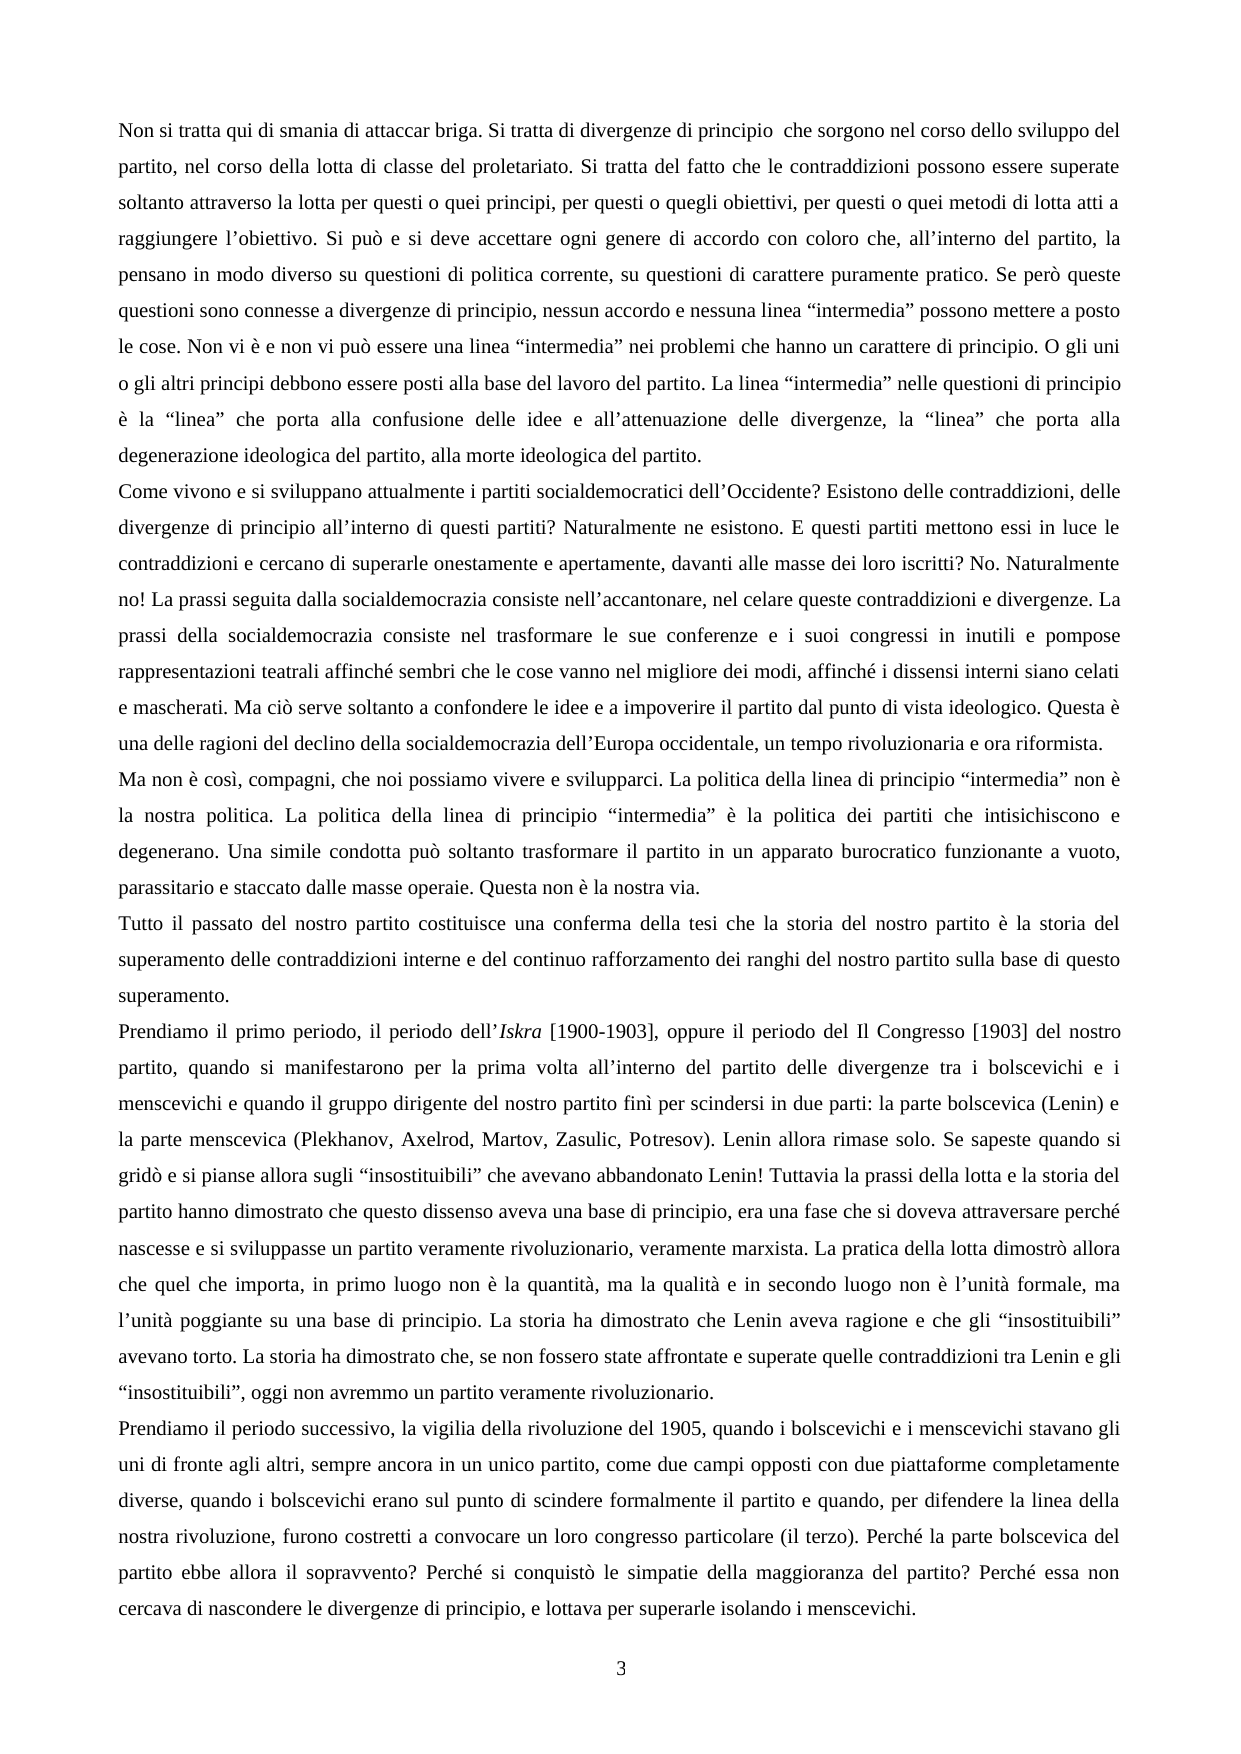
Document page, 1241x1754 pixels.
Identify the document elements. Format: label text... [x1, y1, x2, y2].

text Prendiamo il periodo successivo, la vigilia della rivoluzione del 1905, quando i bolscevichi e i menscevichi stavano gli uni di fronte agli altri, sempre ancora in un unico partito, come due campi opposti con due piattaforme completamente diverse, quando i bolscevichi erano sul punto di scindere formalmente il partito e quando, per difendere la linea della nostra rivoluzione, furono costretti a convocare un loro congresso particolare (il terzo). Perché la parte bolscevica del partito ebbe allora il sopravvento? Perché si conquistò le simpatie della maggioranza del partito? Perché essa non cercava di nascondere le divergenze di principio, e lottava per superarle isolando i menscevichi. [118, 1416, 1122, 1620]
text Prendiamo il primo periodo, il periodo dell’Iskra [1900-1903], oppure il periodo del Il Congresso [1903] del nostro partito, quando si manifestarono per la prima volta all’interno del partito delle divergenze tra i bolscevichi e i menscevichi e quando il gruppo dirigente del nostro partito finì per scindersi in due parti: la parte bolscevica (Lenin) e la parte menscevica (Plekhanov, Axelrod, Martov, Zasulic, Potresov). Lenin allora rimase solo. Se sapeste quando si gridò e si pianse allora sugli “insostituibili” che avevano abbandonato Lenin! Tuttavia la prassi della lotta e la storia del partito hanno dimostrato che questo dissenso aveva una base di principio, era una fase che si doveva attraversare perché nascesse e si sviluppasse un partito veramente rivoluzionario, veramente marxista. La pratica della lotta dimostrò allora che quel che importa, in primo luogo non è la quantità, ma la qualità e in secondo luogo non è l’unità formale, ma l’unità poggiante su una base di principio. La storia ha dimostrato che Lenin aveva ragione e che gli “insostituibili” avevano torto. La storia ha dimostrato che, se non fossero state affrontate e superate quelle contraddizioni tra Lenin e gli “insostituibili”, oggi non avremmo un partito veramente rivoluzionario. [118, 1019, 1122, 1404]
text Non si tratta qui di smania di attaccar briga. Si tratta di divergenze di principio che sorgono nel corso dello sviluppo del partito, nel corso della lotta di classe del proletariato. Si tratta del fatto che le contraddizioni possono essere superate soltanto attraverso la lotta per questi o quei principi, per questi o quegli obiettivi, per questi o quei metodi di lotta atti a raggiungere l’obiettivo. Si può e si deve accettare ogni genere di accordo con coloro che, all’interno del partito, la pensano in modo diverso su questioni di politica corrente, su questioni di carattere puramente pratico. Se però queste questioni sono connesse a divergenze di principio, nessun accordo e nessuna linea “intermedia” possono mettere a posto le cose. Non vi è e non vi può essere una linea “intermedia” nei problemi che hanno un carattere di principio. O gli uni o gli altri principi debbono essere posti alla base del lavoro del partito. La linea “intermedia” nelle questioni di principio è la “linea” che porta alla confusione delle idee e all’attenuazione delle divergenze, la “linea” che porta alla degenerazione ideologica del partito, alla morte ideologica del partito. [118, 118, 1122, 467]
text Tutto il passato del nostro partito costituisce una conferma della tesi che la storia del nostro partito è la storia del superamento delle contraddizioni interne e del continuo rafforzamento dei ranghi del nostro partito sulla base di questo superamento. [118, 911, 1122, 1007]
text Ma non è così, compagni, che noi possiamo vivere e svilupparci. La politica della linea di principio “intermedia” non è la nostra politica. La politica della linea di principio “intermedia” è la politica dei partiti che intisichiscono e degenerano. Una simile condotta può soltanto trasformare il partito in un apparato burocratico funzionante a vuoto, parassitario e staccato dalle masse operaie. Questa non è la nostra via. [118, 767, 1122, 899]
text Come vivono e si sviluppano attualmente i partiti socialdemocratici dell’Occidente? Esistono delle contraddizioni, delle divergenze di principio all’interno di questi partiti? Naturalmente ne esistono. E questi partiti mettono essi in luce le contraddizioni e cercano di superarle onestamente e apertamente, davanti alle masse dei loro iscritti? No. Naturalmente no! La prassi seguita dalla socialdemocrazia consiste nell’accantonare, nel celare queste contraddizioni e divergenze. La prassi della socialdemocrazia consiste nel trasformare le sue conferenze e i suoi congressi in inutili e pompose rappresentazioni teatrali affinché sembri che le cose vanno nel migliore dei modi, affinché i dissensi interni siano celati e mascherati. Ma ciò serve soltanto a confondere le idee e a impoverire il partito dal punto di vista ideologico. Questa è una delle ragioni del declino della socialdemocrazia dell’Europa occidentale, un tempo rivoluzionaria e ora riformista. [118, 478, 1122, 755]
